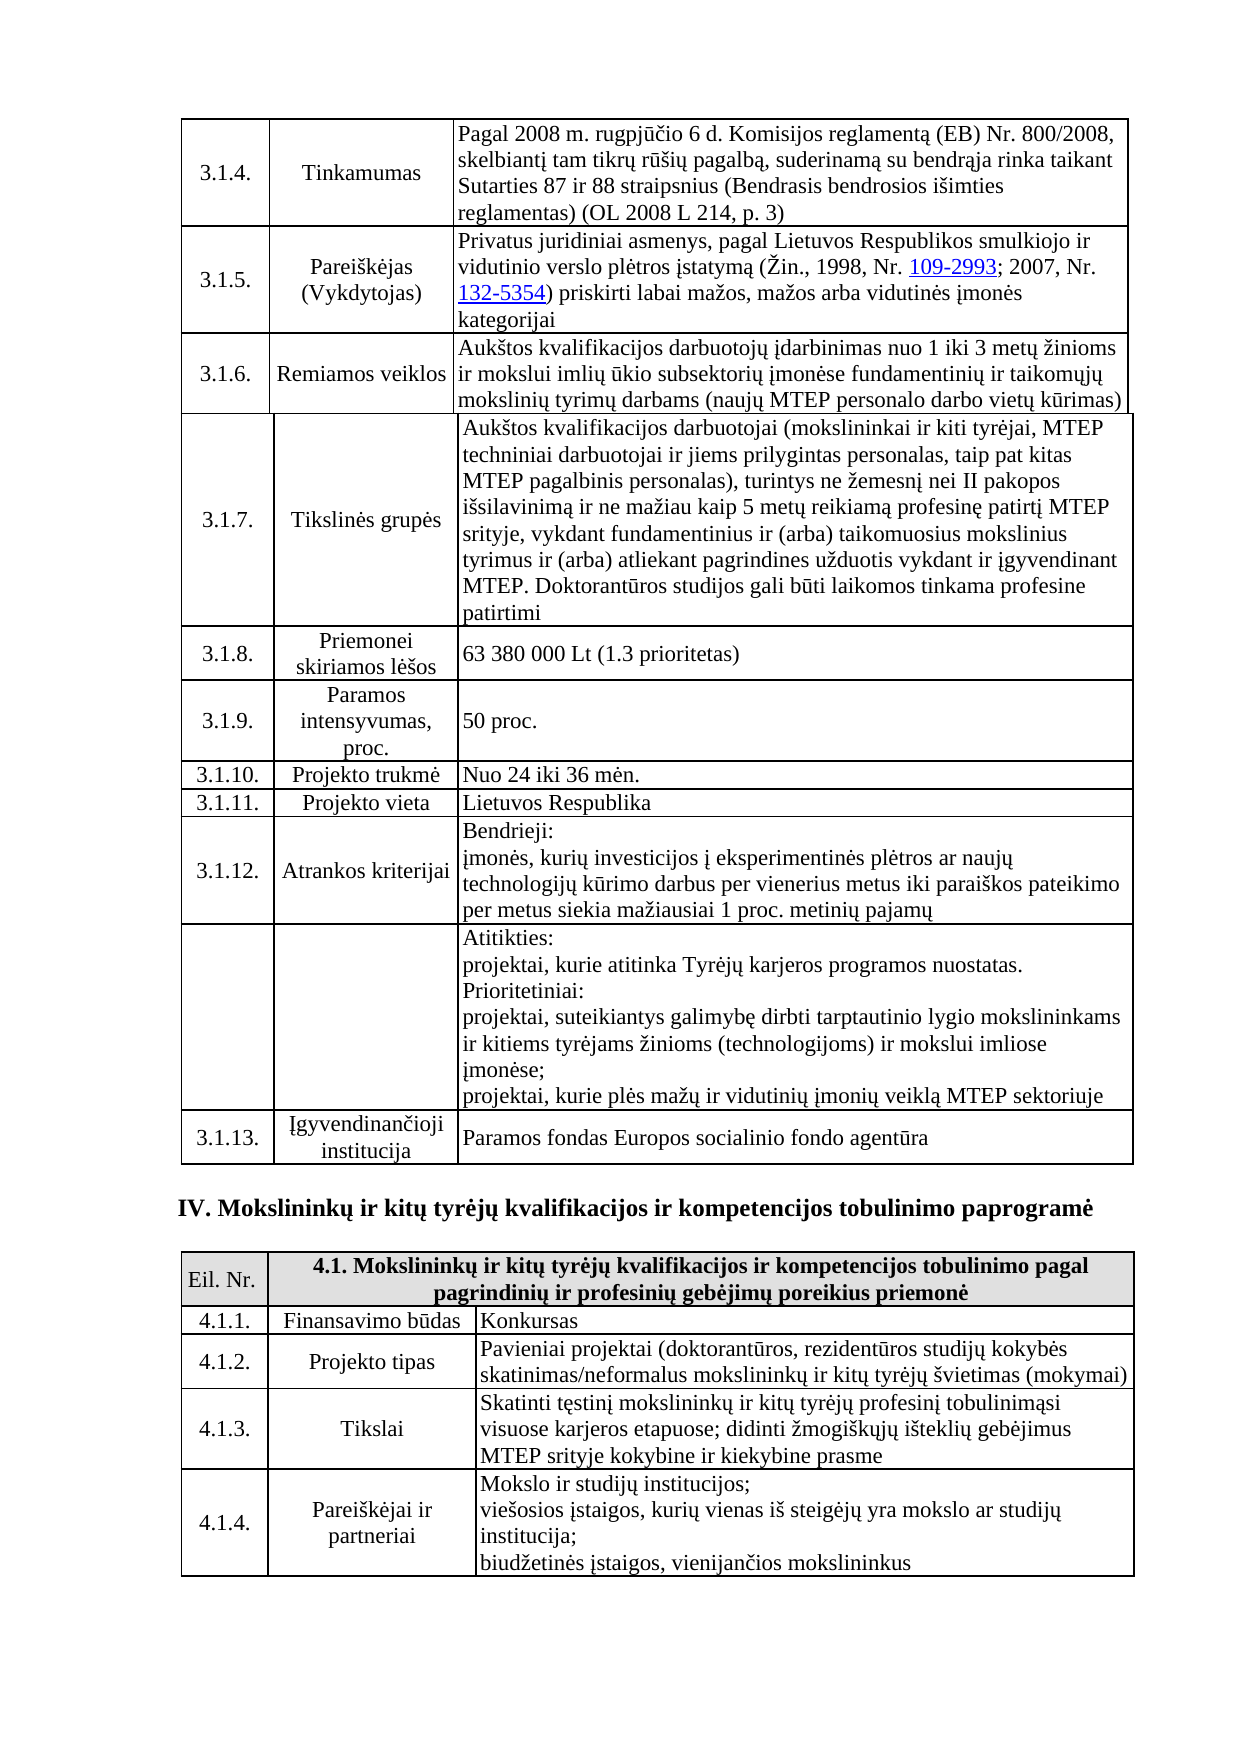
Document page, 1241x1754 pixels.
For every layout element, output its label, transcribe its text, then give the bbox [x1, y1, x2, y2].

table_cell Mokslo ir studijų institucijos; viešosios įstaigos, kurių vienas iš steigėjų yra mokslo ar studijų institucija; biudžetinės įstaigos, vienijančios mokslininkus [477, 1470, 1133, 1575]
table_cell Privatus juridiniai asmenys, pagal Lietuvos Respublikos smulkiojo ir vidutinio verslo plėtros įstatymą (Žin., 1998, Nr. 109-2993; 2007, Nr. 132-5354) priskirti labai mažos, mažos arba vidutinės įmonės kategorijai [454, 227, 1127, 332]
table_cell 4.1.4. [182, 1470, 267, 1575]
table_cell Atrankos kriterijai [275, 817, 457, 923]
table_cell Paramos fondas Europos socialinio fondo agentūra [459, 1111, 1132, 1163]
table_cell 3.1.12. [182, 817, 273, 923]
table_header Eil. Nr. [182, 1253, 267, 1305]
table_cell 3.1.9. [182, 681, 273, 760]
table_cell 63 380 000 Lt (1.3 prioritetas) [459, 627, 1132, 679]
table_cell Konkursas [477, 1307, 1133, 1333]
table_cell Paramos intensyvumas, proc. [275, 681, 457, 760]
table_cell 4.1.1. [182, 1307, 267, 1333]
table_cell Įgyvendinančioji institucija [275, 1111, 457, 1163]
table_cell [1129, 332, 1133, 413]
table_cell Pareiškėjas (Vykdytojas) [270, 227, 453, 332]
table_cell Pagal 2008 m. rugpjūčio 6 d. Komisijos reglamentą (EB) Nr. 800/2008, skelbiantį tam tikrų rūšių pagalbą, suderinamą su bendrąja rinka taikant Sutarties 87 ir 88 straipsnius (Bendrasis bendrosios išimties reglamentas) (OL 2008 L 214, p. 3) [454, 120, 1127, 225]
table_cell Projekto trukmė [275, 762, 457, 788]
table_cell 3.1.8. [182, 627, 273, 679]
table_cell 3.1.13. [182, 1111, 273, 1163]
table_cell Bendrieji: įmonės, kurių investicijos į eksperimentinės plėtros ar naujų technologijų kūrimo darbus per vienerius metus iki paraiškos pateikimo per metus siekia mažiausiai 1 proc. metinių pajamų [459, 817, 1132, 923]
table_cell Skatinti tęstinį mokslininkų ir kitų tyrėjų profesinį tobulinimąsi visuose karjeros etapuose; didinti žmogiškųjų išteklių gebėjimus MTEP srityje kokybine ir kiekybine prasme [477, 1389, 1133, 1468]
table_cell Pavieniai projektai (doktorantūros, rezidentūros studijų kokybės skatinimas/neformalus mokslininkų ir kitų tyrėjų švietimas (mokymai) [477, 1335, 1133, 1387]
table_cell Pareiškėjai ir partneriai [269, 1470, 475, 1575]
text IV. Mokslininkų ir kitų tyrėjų kvalifikacijos ir kompetencijos tobulinimo paprogramė [177, 1193, 1122, 1222]
table_cell 3.1.10. [182, 762, 273, 788]
table_cell Atitikties: projektai, kurie atitinka Tyrėjų karjeros programos nuostatas. Prioritetiniai: projektai, suteikiantys galimybę dirbti tarptautinio lygio mokslininkams ir kitiems tyrėjams žinioms (technologijoms) ir mokslui imliose įmonėse; projektai, kurie plės mažų ir vidutinių įmonių veiklą MTEP sektoriuje [459, 925, 1132, 1109]
table_cell 3.1.4. [182, 120, 269, 225]
table_cell 50 proc. [459, 681, 1132, 760]
table_cell 4.1.2. [182, 1335, 267, 1387]
table_header 4.1. Mokslininkų ir kitų tyrėjų kvalifikacijos ir kompetencijos tobulinimo pagal pagrindinių ir profesinių gebėjimų poreikius priemonė [269, 1253, 1133, 1305]
table_cell Tikslai [269, 1389, 475, 1468]
table_cell Projekto vieta [275, 790, 457, 816]
table_cell 3.1.7. [182, 414, 273, 625]
table_cell Aukštos kvalifikacijos darbuotojai (mokslininkai ir kiti tyrėjai, MTEP techniniai darbuotojai ir jiems prilygintas personalas, taip pat kitas MTEP pagalbinis personalas), turintys ne žemesnį nei II pakopos išsilavinimą ir ne mažiau kaip 5 metų reikiamą profesinę patirtį MTEP srityje, vykdant fundamentinius ir (arba) taikomuosius mokslinius tyrimus ir (arba) atliekant pagrindines užduotis vykdant ir įgyvendinant MTEP. Doktorantūros studijos gali būti laikomos tinkama profesine patirtimi [459, 414, 1132, 625]
table_cell Priemonei skiriamos lėšos [275, 627, 457, 679]
table_cell Projekto tipas [269, 1335, 475, 1387]
table_cell Nuo 24 iki 36 mėn. [459, 762, 1132, 788]
table_cell [182, 925, 273, 1109]
table_cell [275, 925, 457, 1109]
table_cell Aukštos kvalifikacijos darbuotojų įdarbinimas nuo 1 iki 3 metų žinioms ir mokslui imlių ūkio subsektorių įmonėse fundamentinių ir taikomųjų mokslinių tyrimų darbams (naujų MTEP personalo darbo vietų kūrimas) [454, 334, 1127, 413]
table_cell [1129, 118, 1133, 225]
table_cell Tikslinės grupės [275, 414, 457, 625]
table_cell 3.1.6. [182, 334, 269, 413]
table_cell [1129, 225, 1133, 332]
table_cell 3.1.11. [182, 790, 273, 816]
table_cell 4.1.3. [182, 1389, 267, 1468]
table_cell Tinkamumas [270, 120, 453, 225]
table_cell Finansavimo būdas [269, 1307, 475, 1333]
table_cell 3.1.5. [182, 227, 269, 332]
table_cell Remiamos veiklos [270, 334, 453, 413]
table_cell Lietuvos Respublika [459, 790, 1132, 816]
